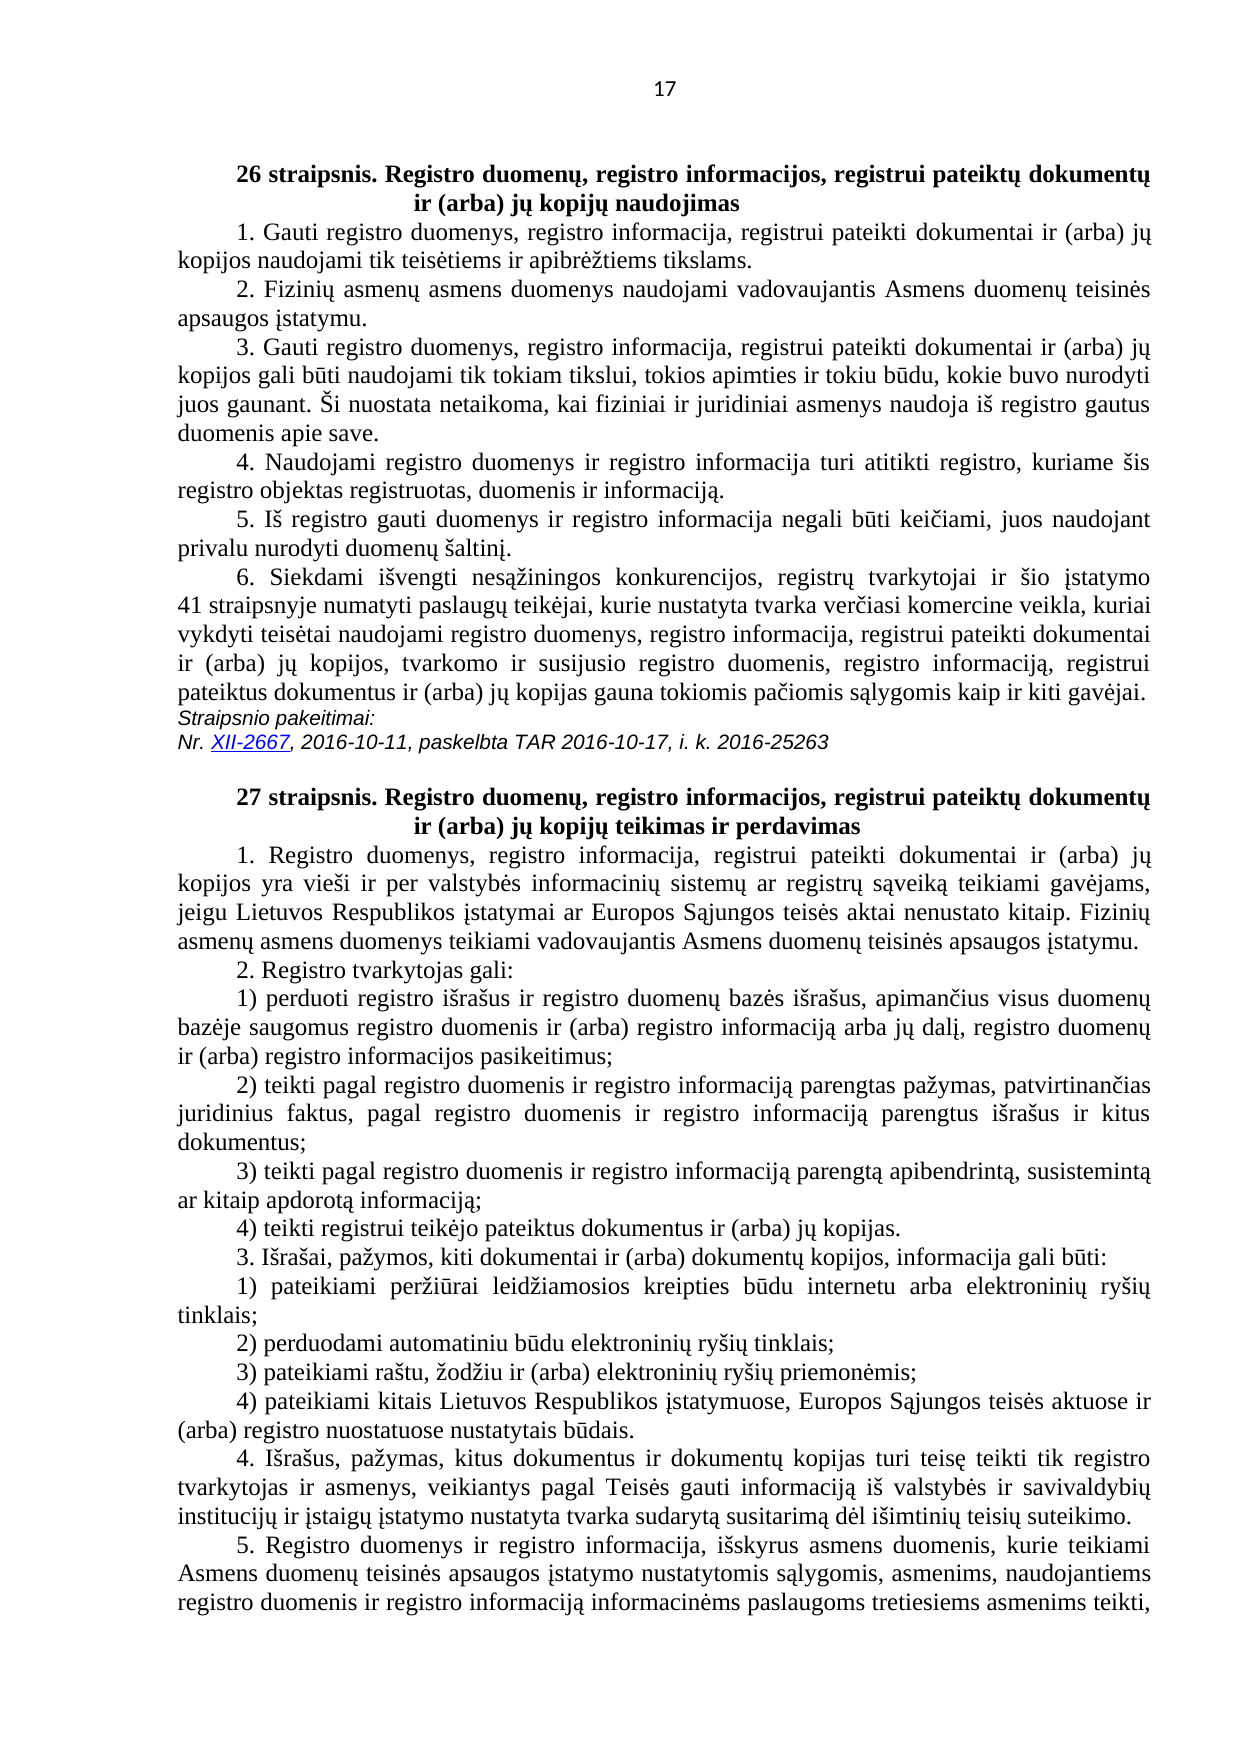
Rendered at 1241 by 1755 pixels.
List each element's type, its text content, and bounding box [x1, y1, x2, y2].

text 3. Išrašai, pažymos, kiti dokumentai ir (arba) dokumentų kopijos, informacija gali būti: [177, 1242, 1152, 1271]
text 5. Iš registro gauti duomenys ir registro informacija negali būti keičiami, juos naudojant privalu nurodyti duomenų šaltinį. [177, 504, 1152, 562]
text 2. Registro tvarkytojas gali: [177, 955, 1152, 983]
text 3) teikti pagal registro duomenis ir registro informaciją parengtą apibendrintą, susistemintą ar kitaip apdorotą informaciją; [177, 1156, 1152, 1213]
text 4) pateikiami kitais Lietuvos Respublikos įstatymuose, Europos Sąjungos teisės aktuose ir (arba) registro nuostatuose nustatytais būdais. [177, 1386, 1152, 1443]
text 1. Gauti registro duomenys, registro informacija, registrui pateikti dokumentai ir (arba) jų kopijos naudojami tik teisėtiems ir apibrėžtiems tikslams. [177, 217, 1152, 274]
text 1. Registro duomenys, registro informacija, registrui pateikti dokumentai ir (arba) jų kopijos yra vieši ir per valstybės informacinių sistemų ar registrų sąveiką teikiami gavėjams, jeigu Lietuvos Respublikos įstatymai ar Europos Sąjungos teisės aktai nenustato kitaip. Fizinių asmenų asmens duomenys teikiami vadovaujantis Asmens duomenų teisinės apsaugos įstatymu. [177, 840, 1152, 955]
text 2. Fizinių asmenų asmens duomenys naudojami vadovaujantis Asmens duomenų teisinės apsaugos įstatymu. [177, 274, 1152, 332]
text 4. Išrašus, pažymas, kitus dokumentus ir dokumentų kopijas turi teisę teikti tik registro tvarkytojas ir asmenys, veikiantys pagal Teisės gauti informaciją iš valstybės ir savivaldybių institucijų ir įstaigų įstatymo nustatyta tvarka sudarytą susitarimą dėl išimtinių teisių suteikimo. [177, 1443, 1152, 1530]
text 1) perduoti registro išrašus ir registro duomenų bazės išrašus, apimančius visus duomenų bazėje saugomus registro duomenis ir (arba) registro informaciją arba jų dalį, registro duomenų ir (arba) registro informacijos pasikeitimus; [177, 983, 1152, 1070]
text 26 straipsnis. Registro duomenų, registro informacijos, registrui pateiktų dokumentų ir (arba) jų kopijų naudojimas [236, 159, 1152, 217]
text 4) teikti registrui teikėjo pateiktus dokumentus ir (arba) jų kopijas. [177, 1213, 1152, 1242]
text Straipsnio pakeitimai: [177, 706, 1152, 729]
text 3. Gauti registro duomenys, registro informacija, registrui pateikti dokumentai ir (arba) jų kopijos gali būti naudojami tik tokiam tikslui, tokios apimties ir tokiu būdu, kokie buvo nurodyti juos gaunant. Ši nuostata netaikoma, kai fiziniai ir juridiniai asmenys naudoja iš registro gautus duomenis apie save. [177, 332, 1152, 447]
text 5. Registro duomenys ir registro informacija, išskyrus asmens duomenis, kurie teikiami Asmens duomenų teisinės apsaugos įstatymo nustatytomis sąlygomis, asmenims, naudojantiems registro duomenis ir registro informaciją informacinėms paslaugoms tretiesiems asmenims teikti, [177, 1530, 1152, 1616]
text 2) perduodami automatiniu būdu elektroninių ryšių tinklais; [177, 1328, 1152, 1357]
text 3) pateikiami raštu, žodžiu ir (arba) elektroninių ryšių priemonėmis; [177, 1357, 1152, 1386]
text 1) pateikiami peržiūrai leidžiamosios kreipties būdu internetu arba elektroninių ryšių tinklais; [177, 1271, 1152, 1328]
text 6. Siekdami išvengti nesąžiningos konkurencijos, registrų tvarkytojai ir šio įstatymo 41 straipsnyje numatyti paslaugų teikėjai, kurie nustatyta tvarka verčiasi komercine veikla, kuriai vykdyti teisėtai naudojami registro duomenys, registro informacija, registrui pateikti dokumentai ir (arba) jų kopijos, tvarkomo ir susijusio registro duomenis, registro informaciją, registrui pateiktus dokumentus ir (arba) jų kopijas gauna tokiomis pačiomis sąlygomis kaip ir kiti gavėjai. [177, 562, 1152, 706]
text 27 straipsnis. Registro duomenų, registro informacijos, registrui pateiktų dokumentų ir (arba) jų kopijų teikimas ir perdavimas [236, 782, 1152, 840]
text 4. Naudojami registro duomenys ir registro informacija turi atitikti registro, kuriame šis registro objektas registruotas, duomenis ir informaciją. [177, 447, 1152, 504]
text 2) teikti pagal registro duomenis ir registro informaciją parengtas pažymas, patvirtinančias juridinius faktus, pagal registro duomenis ir registro informaciją parengtus išrašus ir kitus dokumentus; [177, 1070, 1152, 1156]
text Nr. XII-2667, 2016-10-11, paskelbta TAR 2016-10-17, i. k. 2016-25263 [177, 729, 1152, 753]
